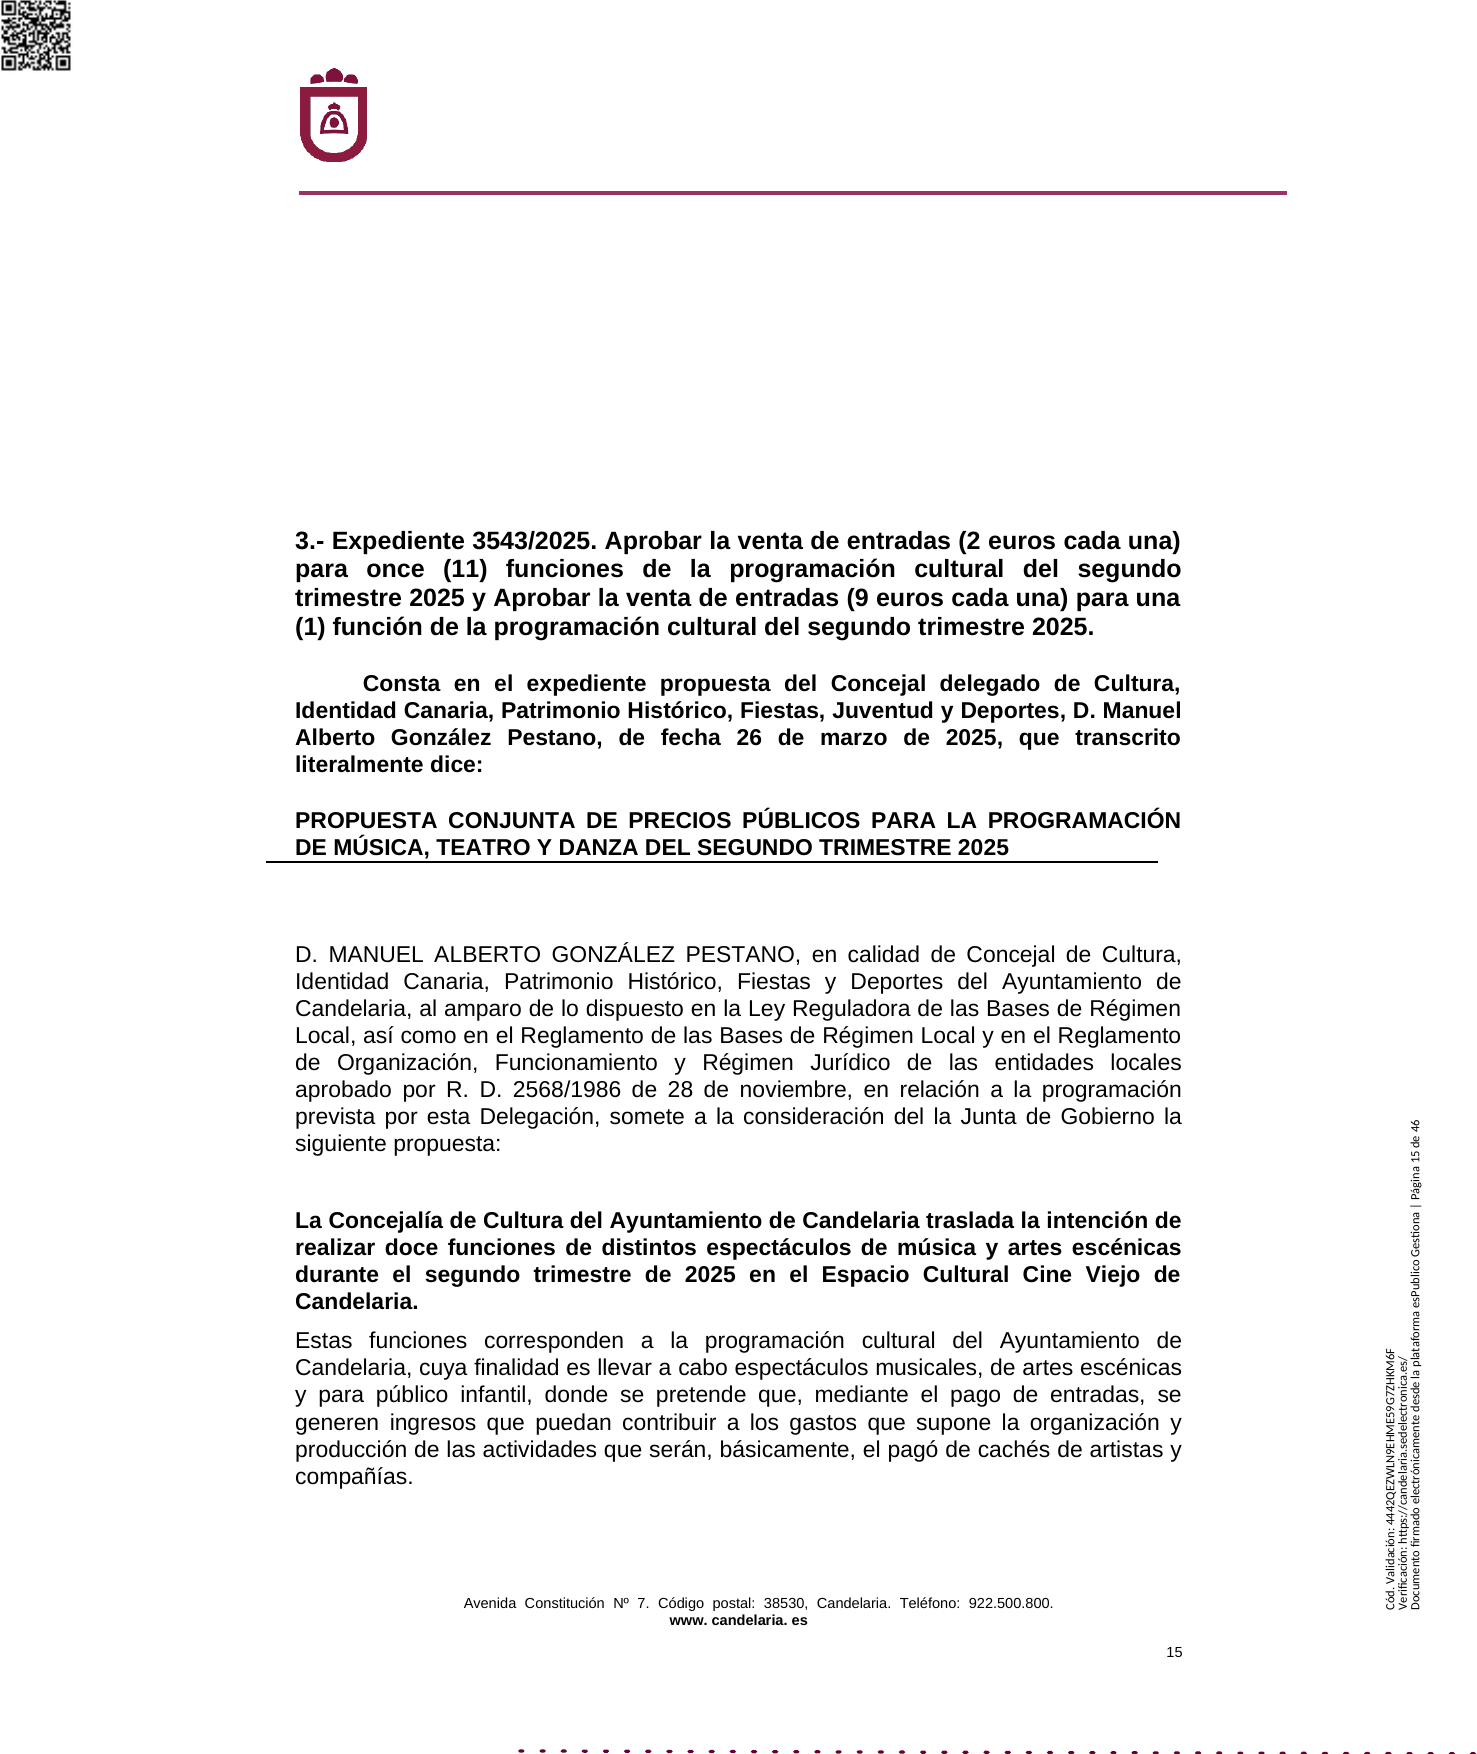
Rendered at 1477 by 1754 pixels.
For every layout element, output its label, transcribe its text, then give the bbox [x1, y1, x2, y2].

text La Concejalía de Cultura del Ayuntamiento de Candelaria traslada la intención de realizar doce funciones de distintos espectáculos de música y artes escénicas durante el segundo trimestre de 2025 en el Espacio Cultural Cine Viejo de Candelaria. [295, 1207, 1182, 1314]
text 3.- Expediente 3543/2025. Aprobar la venta de entradas (2 euros cada una) para once (11) funciones de la programación cultural del segundo trimestre 2025 y Aprobar la venta de entradas (9 euros cada una) para una (1) función de la programación cultural del segundo trimestre 2025. [295, 526, 1182, 641]
text D. MANUEL ALBERTO GONZÁLEZ PESTANO, en calidad de Concejal de Cultura, Identidad Canaria, Patrimonio Histórico, Fiestas y Deportes del Ayuntamiento de Candelaria, al amparo de lo dispuesto en la Ley Reguladora de las Bases de Régimen Local, así como en el Reglamento de las Bases de Régimen Local y en el Reglamento de Organización, Funcionamiento y Régimen Jurídico de las entidades locales aprobado por R. D. 2568/1986 de 28 de noviembre, en relación a la programación prevista por esta Delegación, somete a la consideración del la Junta de Gobierno la siguiente propuesta: [295, 941, 1182, 1157]
text Consta en el expediente propuesta del Concejal delegado de Cultura, Identidad Canaria, Patrimonio Histórico, Fiestas, Juventud y Deportes, D. Manuel Alberto González Pestano, de fecha 26 de marzo de 2025, que transcrito literalmente dice: [295, 669, 1182, 777]
text PROPUESTA CONJUNTA DE PRECIOS PÚBLICOS PARA LA PROGRAMACIÓN DE MÚSICA, TEATRO Y DANZA DEL SEGUNDO TRIMESTRE 2025 [295, 807, 1182, 860]
text Estas funciones corresponden a la programación cultural del Ayuntamiento de Candelaria, cuya finalidad es llevar a cabo espectáculos musicales, de artes escénicas y para público infantil, donde se pretende que, mediante el pago de entradas, se generen ingresos que puedan contribuir a los gastos que supone la organización y producción de las actividades que serán, básicamente, el pagó de cachés de artistas y compañías. [295, 1327, 1182, 1489]
